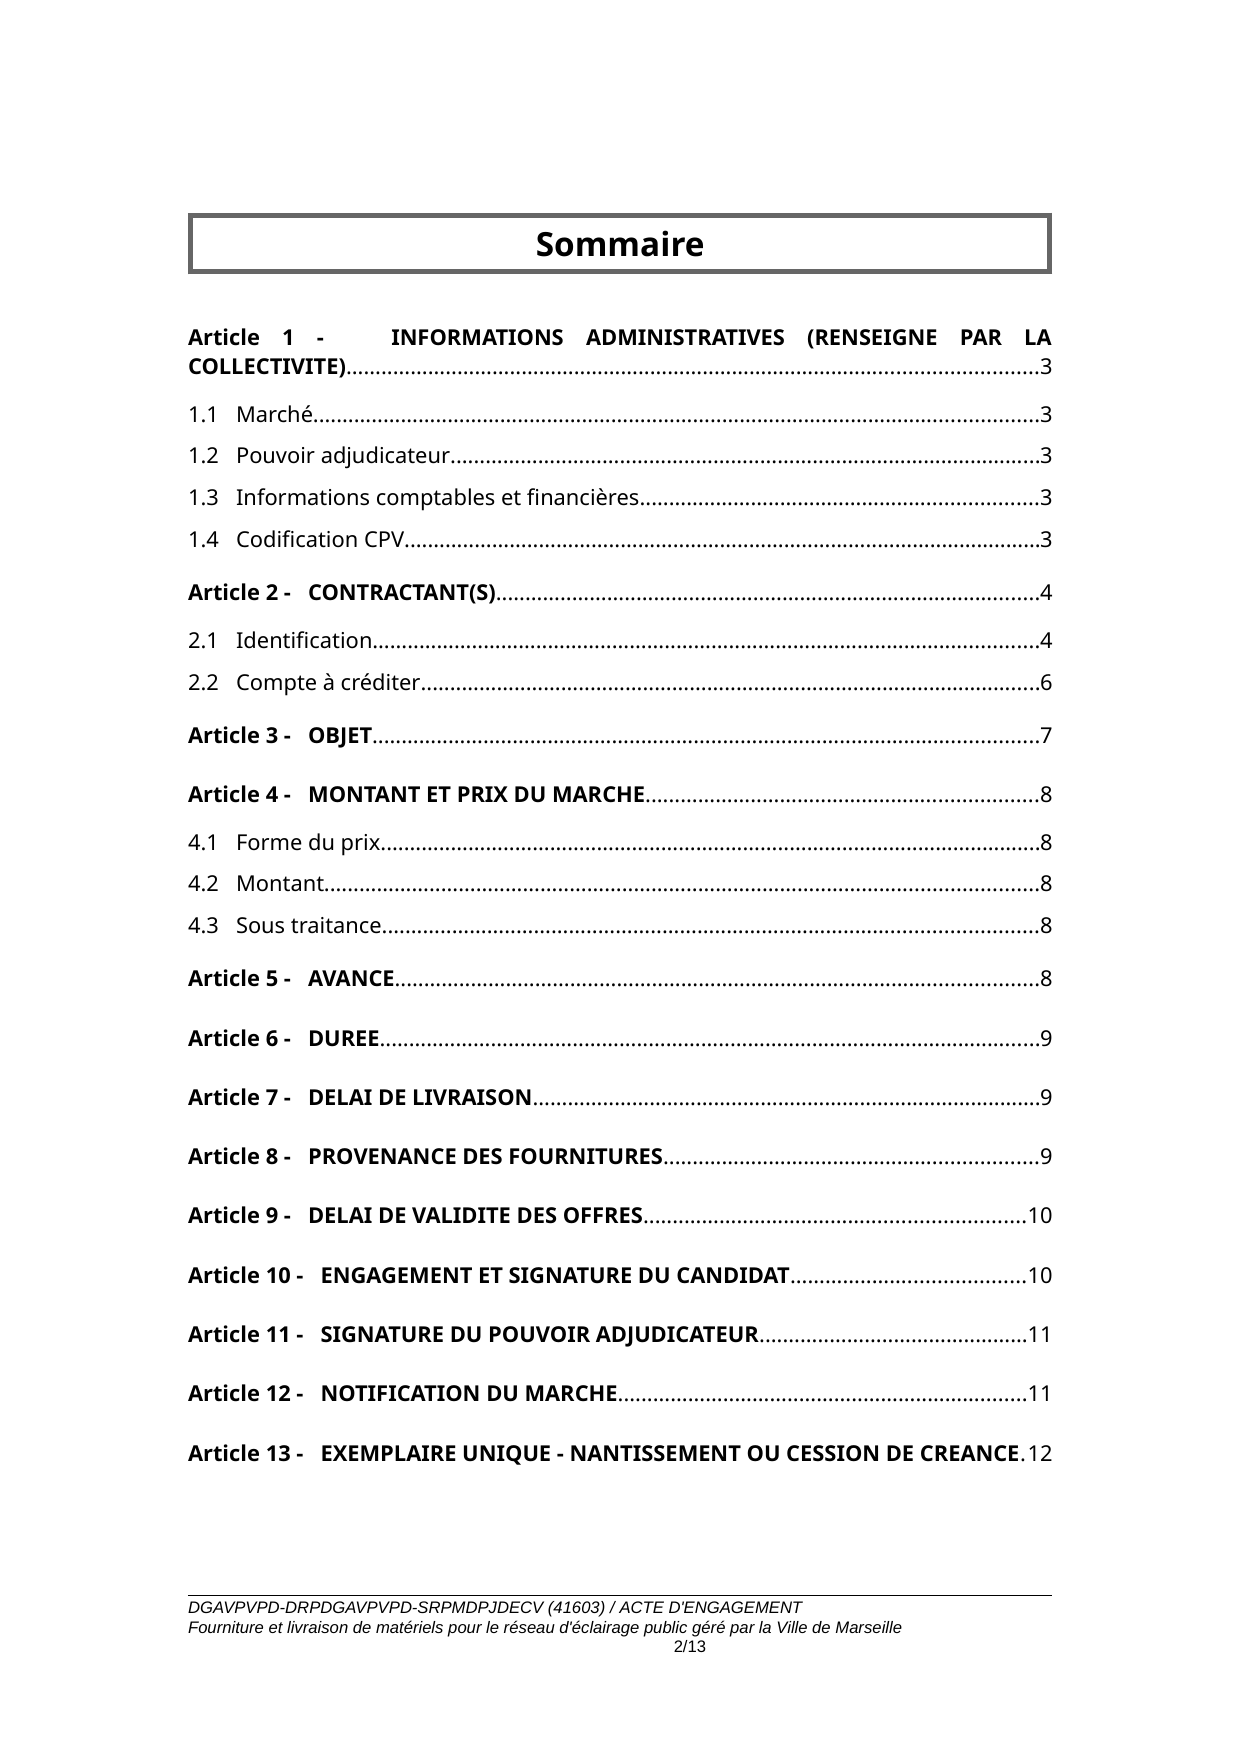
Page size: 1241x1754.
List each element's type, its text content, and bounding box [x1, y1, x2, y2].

text 2.2 Compte à créditer 6 [188, 666, 1052, 696]
text Article 7 - DELAI DE LIVRAISON 9 [188, 1082, 1052, 1112]
text 4.1 Forme du prix 8 [188, 827, 1052, 856]
text Article 4 - MONTANT ET PRIX DU MARCHE 8 [188, 779, 1052, 809]
text Article 10 - ENGAGEMENT ET SIGNATURE DU CANDIDAT 10 [188, 1260, 1052, 1289]
text Article 3 - OBJET 7 [188, 720, 1052, 750]
text 1.4 Codification CPV 3 [188, 524, 1052, 554]
text Article 6 - DUREE 9 [188, 1023, 1052, 1052]
text Article 2 - CONTRACTANT(S) 4 [188, 577, 1052, 607]
text Article 9 - DELAI DE VALIDITE DES OFFRES 10 [188, 1201, 1052, 1230]
text Article 1 - INFORMATIONS ADMINISTRATIVES (RENSEIGNE PAR LA COLLECTIVITE) 3 [188, 322, 1052, 381]
text 4.2 Montant 8 [188, 868, 1052, 898]
text 1.3 Informations comptables et financières 3 [188, 482, 1052, 512]
text Article 8 - PROVENANCE DES FOURNITURES 9 [188, 1141, 1052, 1171]
text 2.1 Identification 4 [188, 625, 1052, 654]
text Article 13 - EXEMPLAIRE UNIQUE - NANTISSEMENT OU CESSION DE CREANCE 12 [188, 1438, 1052, 1467]
subtitle Sommaire [193, 218, 1047, 269]
text Article 12 - NOTIFICATION DU MARCHE 11 [188, 1378, 1052, 1408]
text 1.1 Marché 3 [188, 399, 1052, 429]
text Article 11 - SIGNATURE DU POUVOIR ADJUDICATEUR 11 [188, 1319, 1052, 1349]
text 4.3 Sous traitance 8 [188, 910, 1052, 940]
text Article 5 - AVANCE 8 [188, 963, 1052, 993]
text 1.2 Pouvoir adjudicateur 3 [188, 441, 1052, 470]
